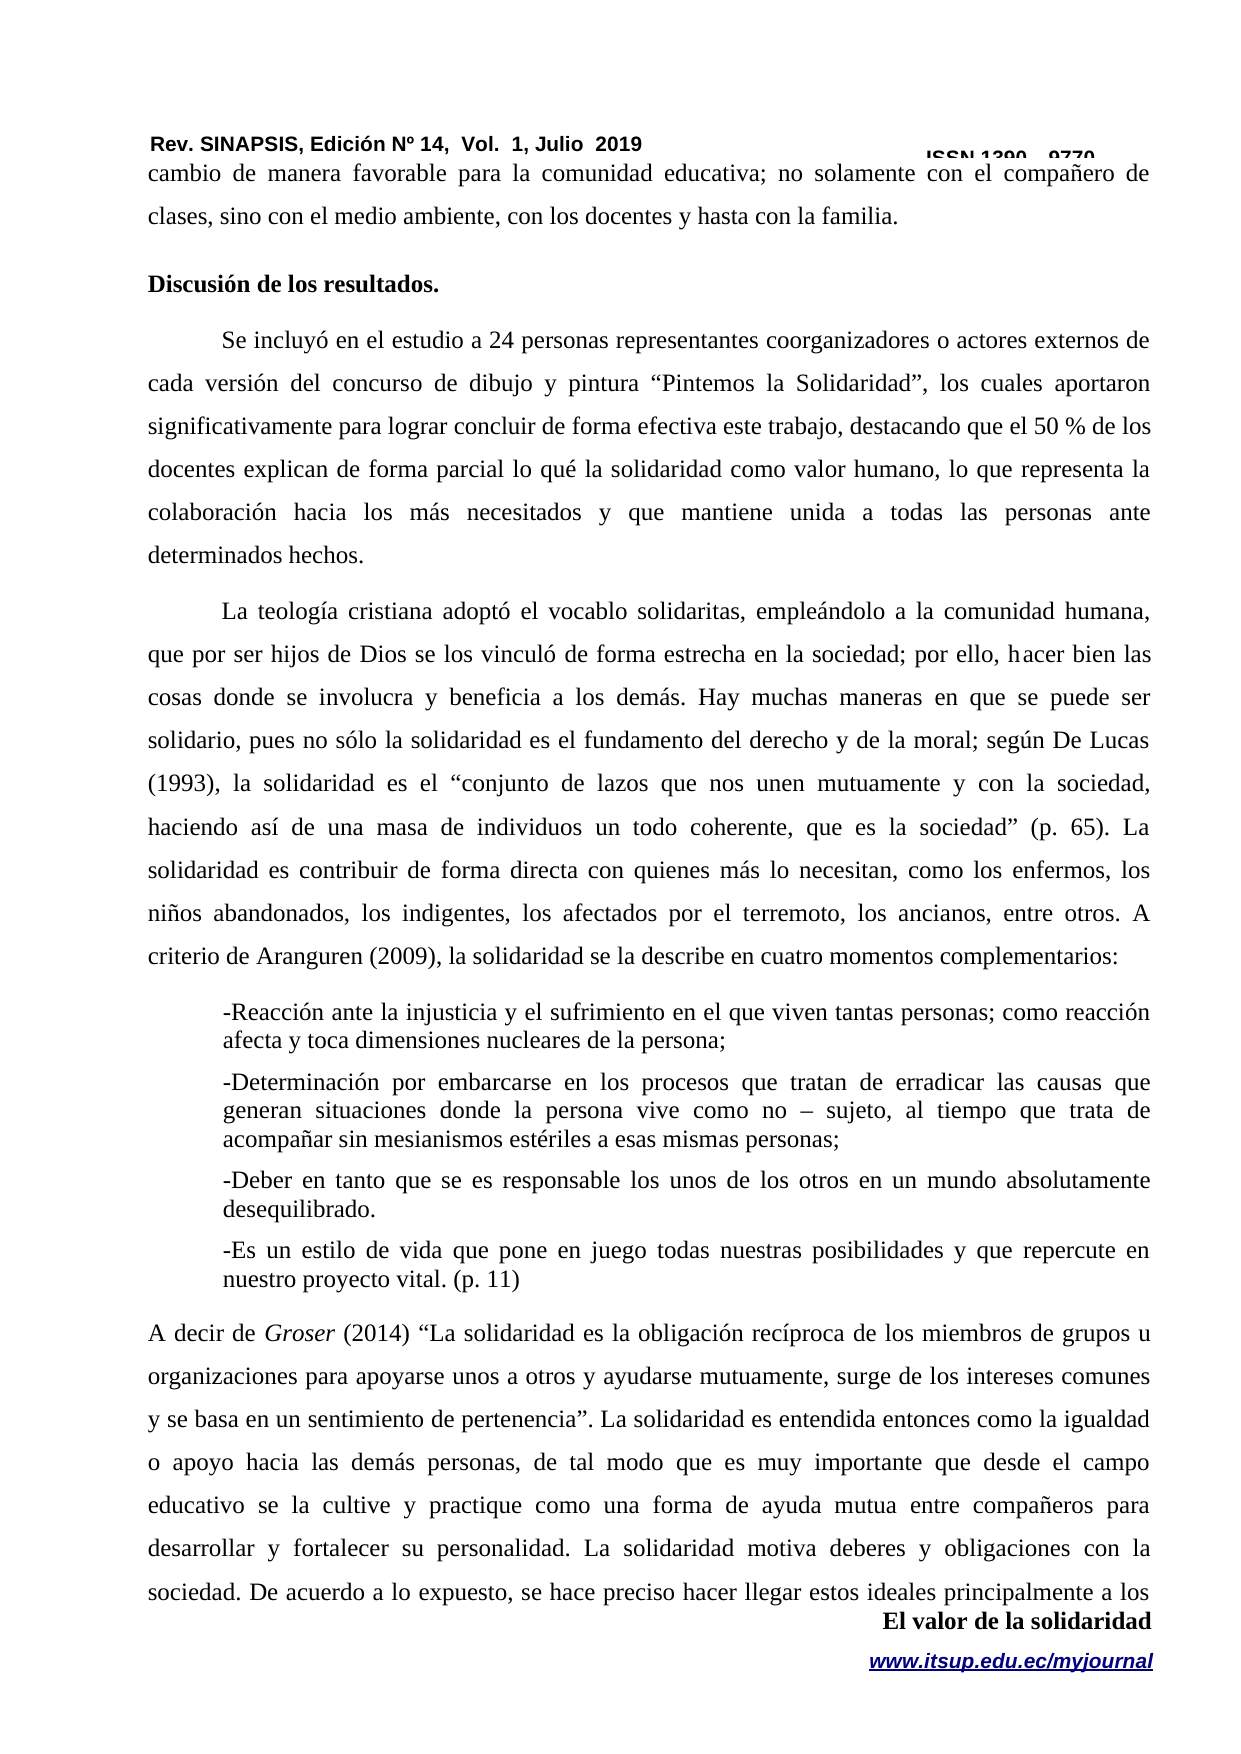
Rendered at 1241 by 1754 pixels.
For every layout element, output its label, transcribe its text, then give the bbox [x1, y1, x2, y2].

list -Reacción ante la injusticia y el sufrimiento en el que viven tantas personas; como reacción afecta y toca dimensiones nucleares de la persona; [223, 997, 1152, 1054]
list -Determinación por embarcarse en los procesos que tratan de erradicar las causas que generan situaciones donde la persona vive como no – sujeto, al tiempo que trata de acompañar sin mesianismos estériles a esas mismas personas; [223, 1067, 1152, 1153]
list -Es un estilo de vida que pone en juego todas nuestras posibilidades y que repercute en nuestro proyecto vital. (p. 11) [223, 1235, 1152, 1293]
text Se incluyó en el estudio a 24 personas representantes coorganizadores o actores externos de cada versión del concurso de dibujo y pintura “Pintemos la Solidaridad”, los cuales aportaron significativamente para lograr concluir de forma efectiva este trabajo, destacando que el 50 % de los docentes explican de forma parcial lo qué la solidaridad como valor humano, lo que representa la colaboración hacia los más necesitados y que mantiene unida a todas las personas ante determinados hechos. [148, 325, 1152, 569]
text La teología cristiana adoptó el vocablo solidaritas, empleándolo a la comunidad humana, que por ser hijos de Dios se los vinculó de forma estrecha en la sociedad; por ello, hacer bien las cosas donde se involucra y beneficia a los demás. Hay muchas maneras en que se puede ser solidario, pues no sólo la solidaridad es el fundamento del derecho y de la moral; según De Lucas (1993), la solidaridad es el “conjunto de lazos que nos unen mutuamente y con la sociedad, haciendo así de una masa de individuos un todo coherente, que es la sociedad” (p. 65). La solidaridad es contribuir de forma directa con quienes más lo necesitan, como los enfermos, los niños abandonados, los indigentes, los afectados por el terremoto, los ancianos, entre otros. A criterio de Aranguren (2009), la solidaridad se la describe en cuatro momentos complementarios: [148, 596, 1152, 970]
text A decir de Groser (2014) “La solidaridad es la obligación recíproca de los miembros de grupos u organizaciones para apoyarse unos a otros y ayudarse mutuamente, surge de los intereses comunes y se basa en un sentimiento de pertenencia”. La solidaridad es entendida entonces como la igualdad o apoyo hacia las demás personas, de tal modo que es muy importante que desde el campo educativo se la cultive y practique como una forma de ayuda mutua entre compañeros para desarrollar y fortalecer su personalidad. La solidaridad motiva deberes y obligaciones con la sociedad. De acuerdo a lo expuesto, se hace preciso hacer llegar estos ideales principalmente a los niños y niñas como plataforma de información para la comprensión de lo que es el valor de la solidaridad, como un compromiso del ser humano con el ser humano. [148, 1318, 1152, 1605]
text Discusión de los resultados. [148, 269, 1152, 298]
text Todos los encuestados indicaron que, después del concurso pintemos la solidaridad, la actitud que mostraron los estudiantes participantes dentro y fuera del aula fue muy positiva. Presentaron un cambio de manera favorable para la comunidad educativa; no solamente con el compañero de clases, sino con el medio ambiente, con los docentes y hasta con la familia. [148, 158, 1152, 230]
list -Deber en tanto que se es responsable los unos de los otros en un mundo absolutamente desequilibrado. [223, 1165, 1152, 1223]
